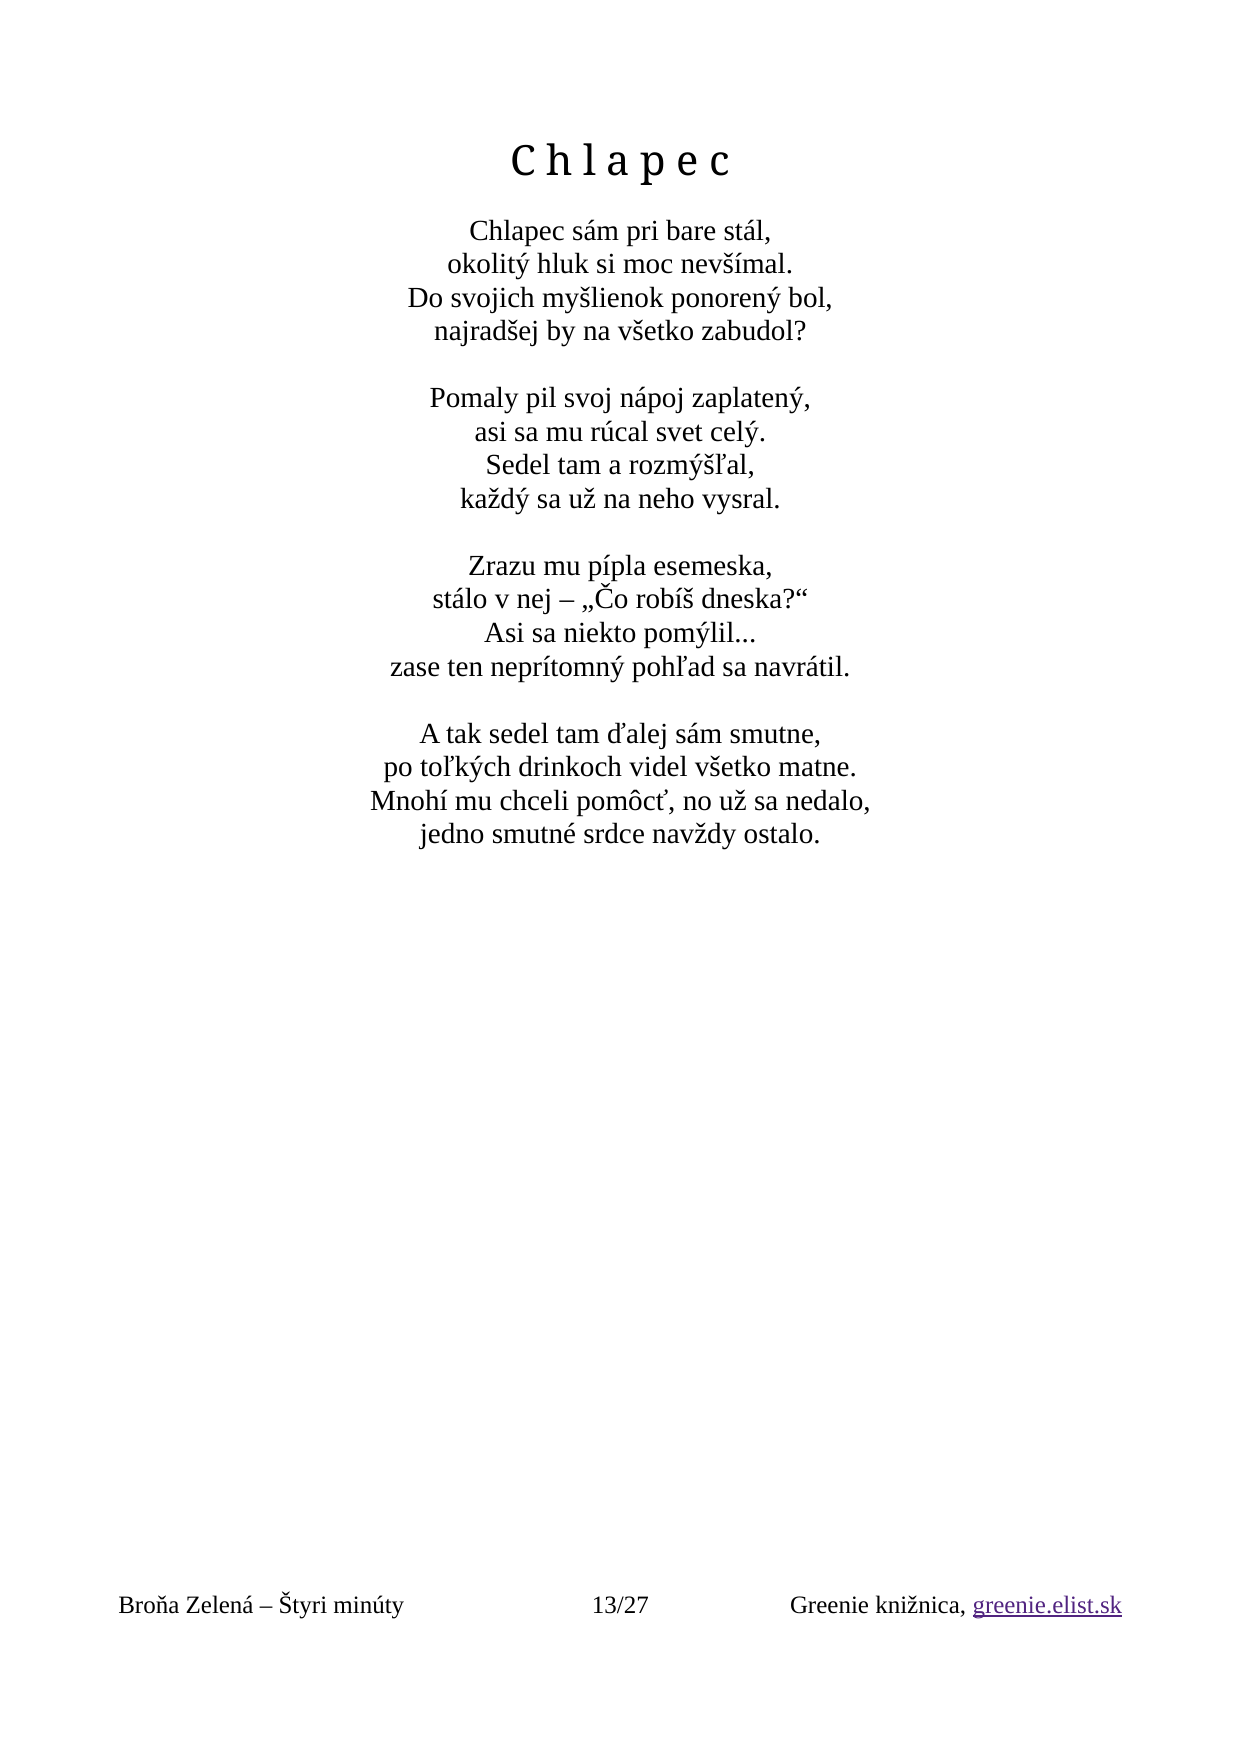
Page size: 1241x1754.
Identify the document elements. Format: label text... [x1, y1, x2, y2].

subtitle Chlapec [106, 131, 1134, 188]
text Chlapec sám pri bare stál, okolitý hluk si moc nevšímal. Do svojich myšlienok ponorený bol, najradšej by na všetko zabudol? Pomaly pil svoj nápoj zaplatený, asi sa mu rúcal svet celý. Sedel tam a rozmýšľal, každý sa už na neho vysral. Zrazu mu pípla esemeska, stálo v nej – „Čo robíš dneska?“ Asi sa niekto pomýlil... zase ten neprítomný pohľad sa navrátil. A tak sedel tam ďalej sám smutne, po toľkých drinkoch videl všetko matne. Mnohí mu chceli pomôcť, no už sa nedalo, jedno smutné srdce navždy ostalo. [106, 213, 1134, 850]
